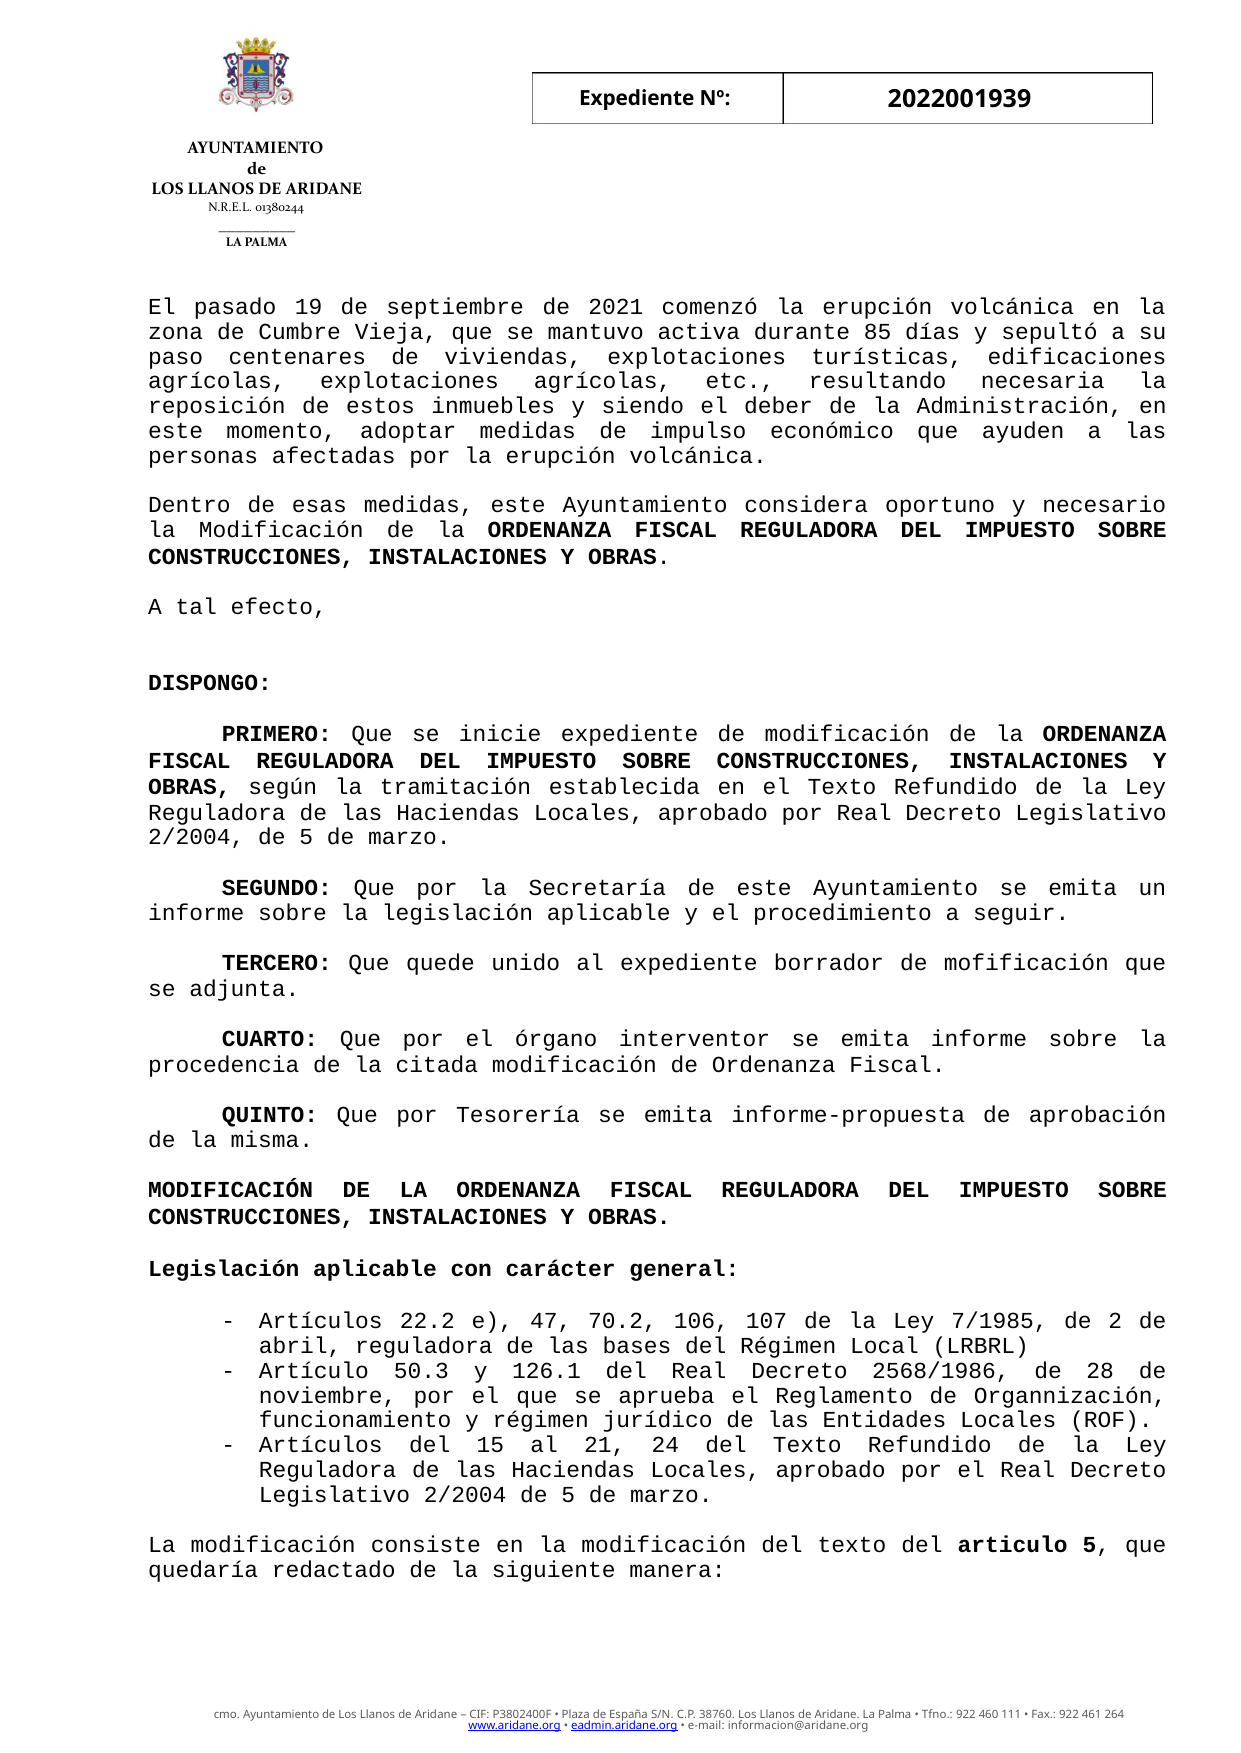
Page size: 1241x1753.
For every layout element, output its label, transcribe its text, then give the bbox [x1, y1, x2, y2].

text Reguladora de las Haciendas Locales, aprobado por el Real Decreto [259, 1458, 1192, 1482]
text LA PALMA [226, 235, 306, 250]
text Dentro de esas medidas, este Ayuntamiento considera oportuno y necesario [148, 491, 1192, 517]
text noviembre, por el que se aprueba el Reglamento de Organnización, [259, 1383, 1192, 1408]
text zona de Cumbre Vieja, que se mantuvo activa durante 85 días y sepultó a su [148, 319, 1192, 344]
text paso centenares de viviendas, explotaciones turísticas, edificaciones [148, 344, 1192, 369]
text Artículos 22.2 e), 47, 70.2, 106, 107 de la Ley 7/1985, de 2 de [259, 1308, 1192, 1334]
text CONSTRUCCIONES, INSTALACIONES Y OBRAS. [148, 543, 1192, 569]
text TERCERO: Que quede unido al expediente borrador de mofificación que [222, 950, 1192, 976]
text Artículos del 15 al 21, 24 del Texto Refundido de la Ley [259, 1433, 1192, 1458]
text reposición de estos inmuebles y siendo el deber de la Administración, en [148, 394, 1192, 419]
text QUINTO: Que por Tesorería se emita informe-propuesta de aprobación [222, 1101, 1192, 1127]
text www.aridane.org • eadmin.aridane.org • e-mail: informacion@aridane.org [468, 1718, 871, 1732]
text cmo. Ayuntamiento de Los Llanos de Aridane – CIF: P3802400F • Plaza de España S/N. C.P. 38760. Los Llanos de Aridane. La Palma • Tfno.: 922 460 111 • Fax.: 922 461 264 [213, 1707, 1125, 1721]
text Reguladora de las Haciendas Locales, aprobado por Real Decreto Legislativo [148, 799, 1192, 825]
text este momento, adoptar medidas de impulso económico que ayuden a las [148, 419, 1192, 443]
text agrícolas, explotaciones agrícolas, etc., resultando necesaria la [148, 369, 1192, 394]
text MODIFICACIÓN DE LA ORDENANZA FISCAL REGULADORA DEL IMPUESTO SOBRE [148, 1177, 1191, 1203]
text PRIMERO: Que se inicie expediente de modificación de la ORDENANZA [222, 721, 1192, 747]
text La modificación consiste en la modificación del texto del articulo 5, que [148, 1531, 1192, 1557]
text El pasado 19 de septiembre de 2021 comenzó la erupción volcánica en la [148, 293, 1192, 319]
text abril, reguladora de las bases del Régimen Local (LRBRL) [259, 1334, 1192, 1358]
text - [221, 1357, 259, 1383]
text LOS LLANOS DE ARIDANE [151, 178, 387, 199]
text de [247, 158, 387, 178]
picture [0, 0, 1241, 1753]
text quedaría redactado de la siguiente manera: [148, 1557, 1192, 1583]
text informe sobre la legislación aplicable y el procedimiento a seguir. [148, 900, 1192, 926]
text - [221, 1308, 259, 1334]
text FISCAL REGULADORA DEL IMPUESTO SOBRE CONSTRUCCIONES, INSTALACIONES Y [148, 747, 1192, 773]
text personas afectadas por la erupción volcánica. [148, 443, 1192, 468]
text de la misma. [148, 1127, 1192, 1153]
text Legislativo 2/2004 de 5 de marzo. [259, 1482, 1192, 1507]
text ________ [227, 214, 320, 234]
text Expediente Nº: [579, 86, 761, 111]
text _ [218, 214, 227, 234]
text Legislación aplicable con carácter general: [148, 1256, 764, 1282]
text 2022001939 [887, 83, 1072, 113]
text SEGUNDO: Que por la Secretaría de este Ayuntamiento se emita un [222, 874, 1192, 900]
text AYUNTAMIENTO [187, 137, 387, 158]
text procedencia de la citada modificación de Ordenanza Fiscal. [148, 1052, 1192, 1077]
text - [221, 1431, 260, 1457]
text CONSTRUCCIONES, INSTALACIONES Y OBRAS. [148, 1203, 1191, 1229]
text OBRAS, según la tramitación establecida en el Texto Refundido de la Ley [148, 773, 1192, 799]
text la Modificación de la ORDENANZA FISCAL REGULADORA DEL IMPUESTO SOBRE [148, 517, 1192, 543]
text N.R.E.L. 01380244 [208, 199, 324, 214]
text Artículo 50.3 y 126.1 del Real Decreto 2568/1986, de 28 de [259, 1358, 1192, 1383]
text 2/2004, de 5 de marzo. [148, 824, 475, 850]
text DISPONGO: [148, 670, 297, 696]
text se adjunta. [148, 976, 1192, 1001]
text CUARTO: Que por el órgano interventor se emita informe sobre la [222, 1026, 1192, 1052]
text A tal efecto, [148, 593, 352, 619]
text funcionamiento y régimen jurídico de las Entidades Locales (ROF). [259, 1408, 1192, 1433]
